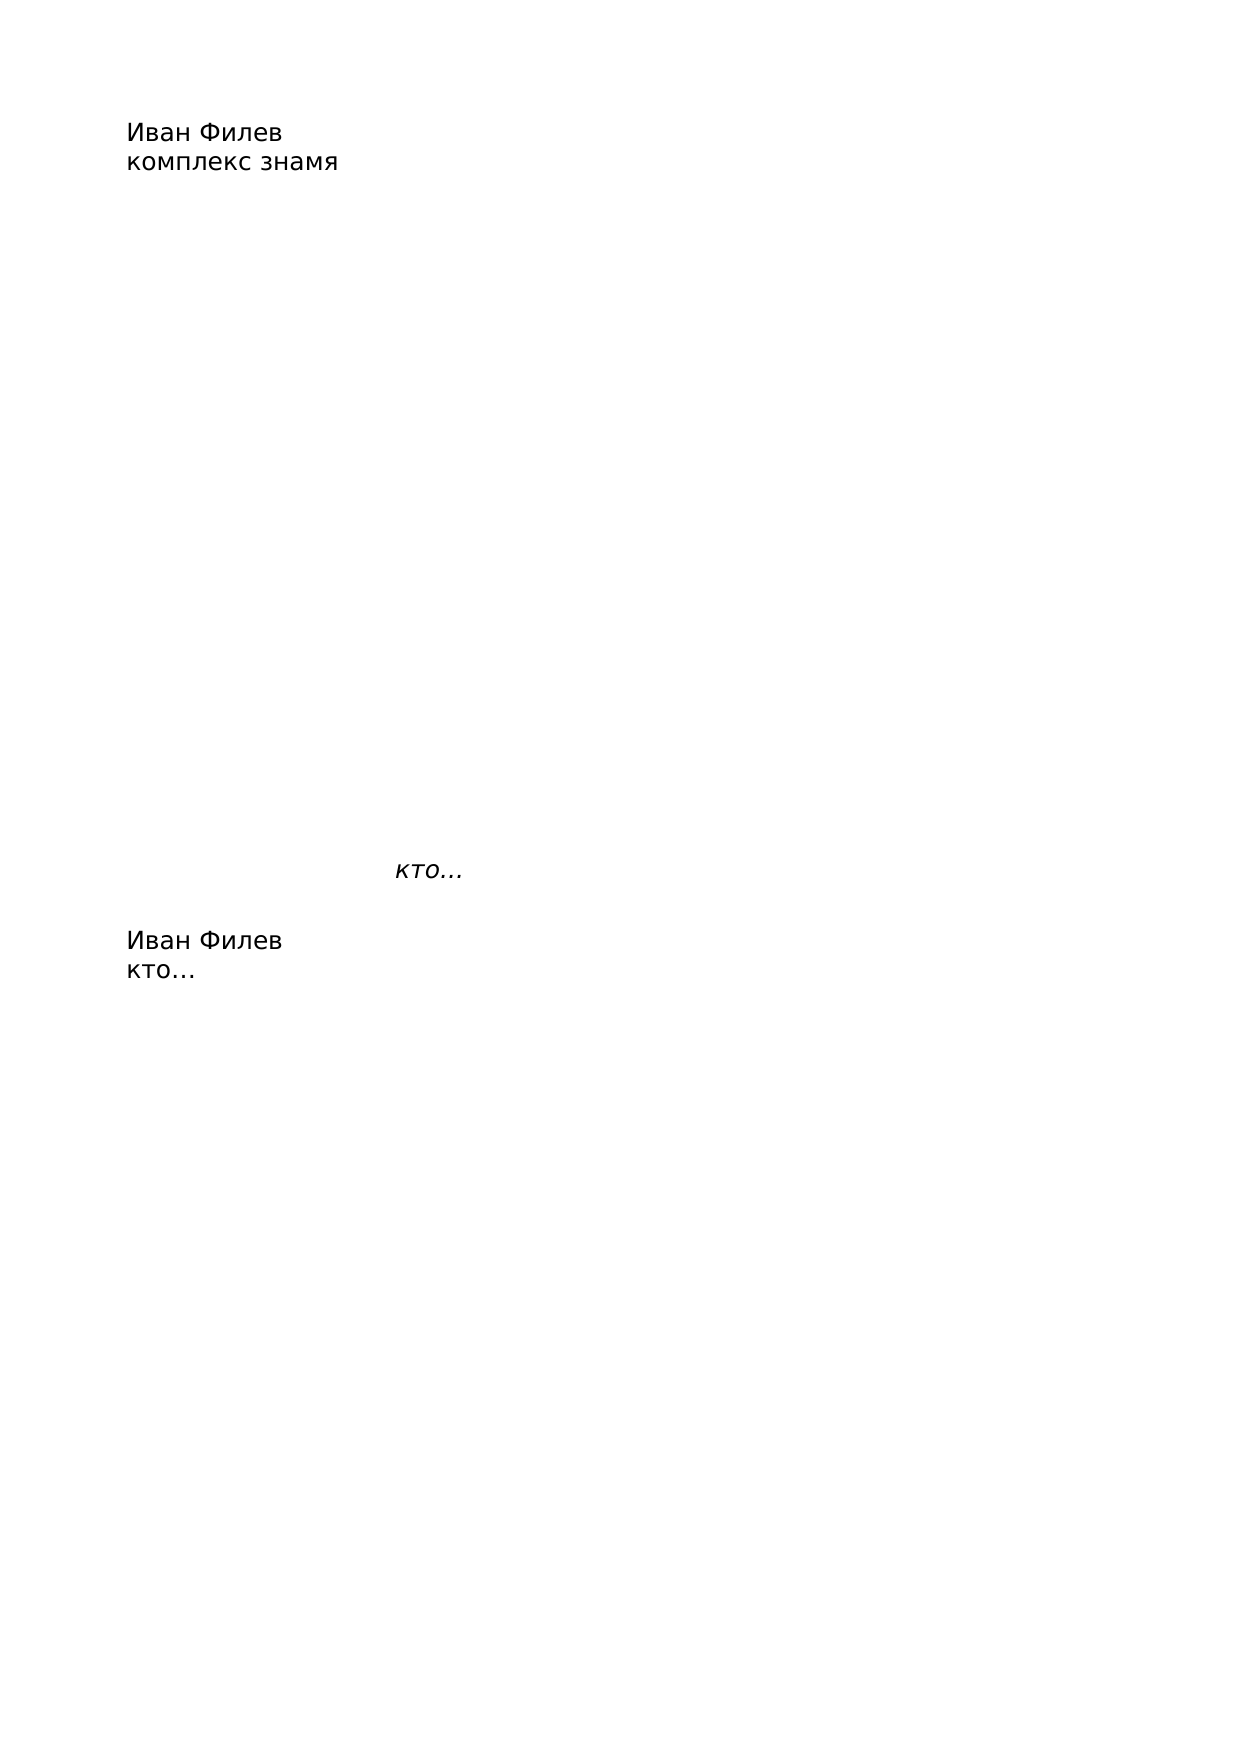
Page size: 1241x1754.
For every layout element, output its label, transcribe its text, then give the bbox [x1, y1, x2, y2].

text Иван Филев кто… [118, 897, 1122, 1014]
text кто... [118, 231, 743, 885]
text Иван Филев комплекс знамя [118, 118, 1122, 206]
